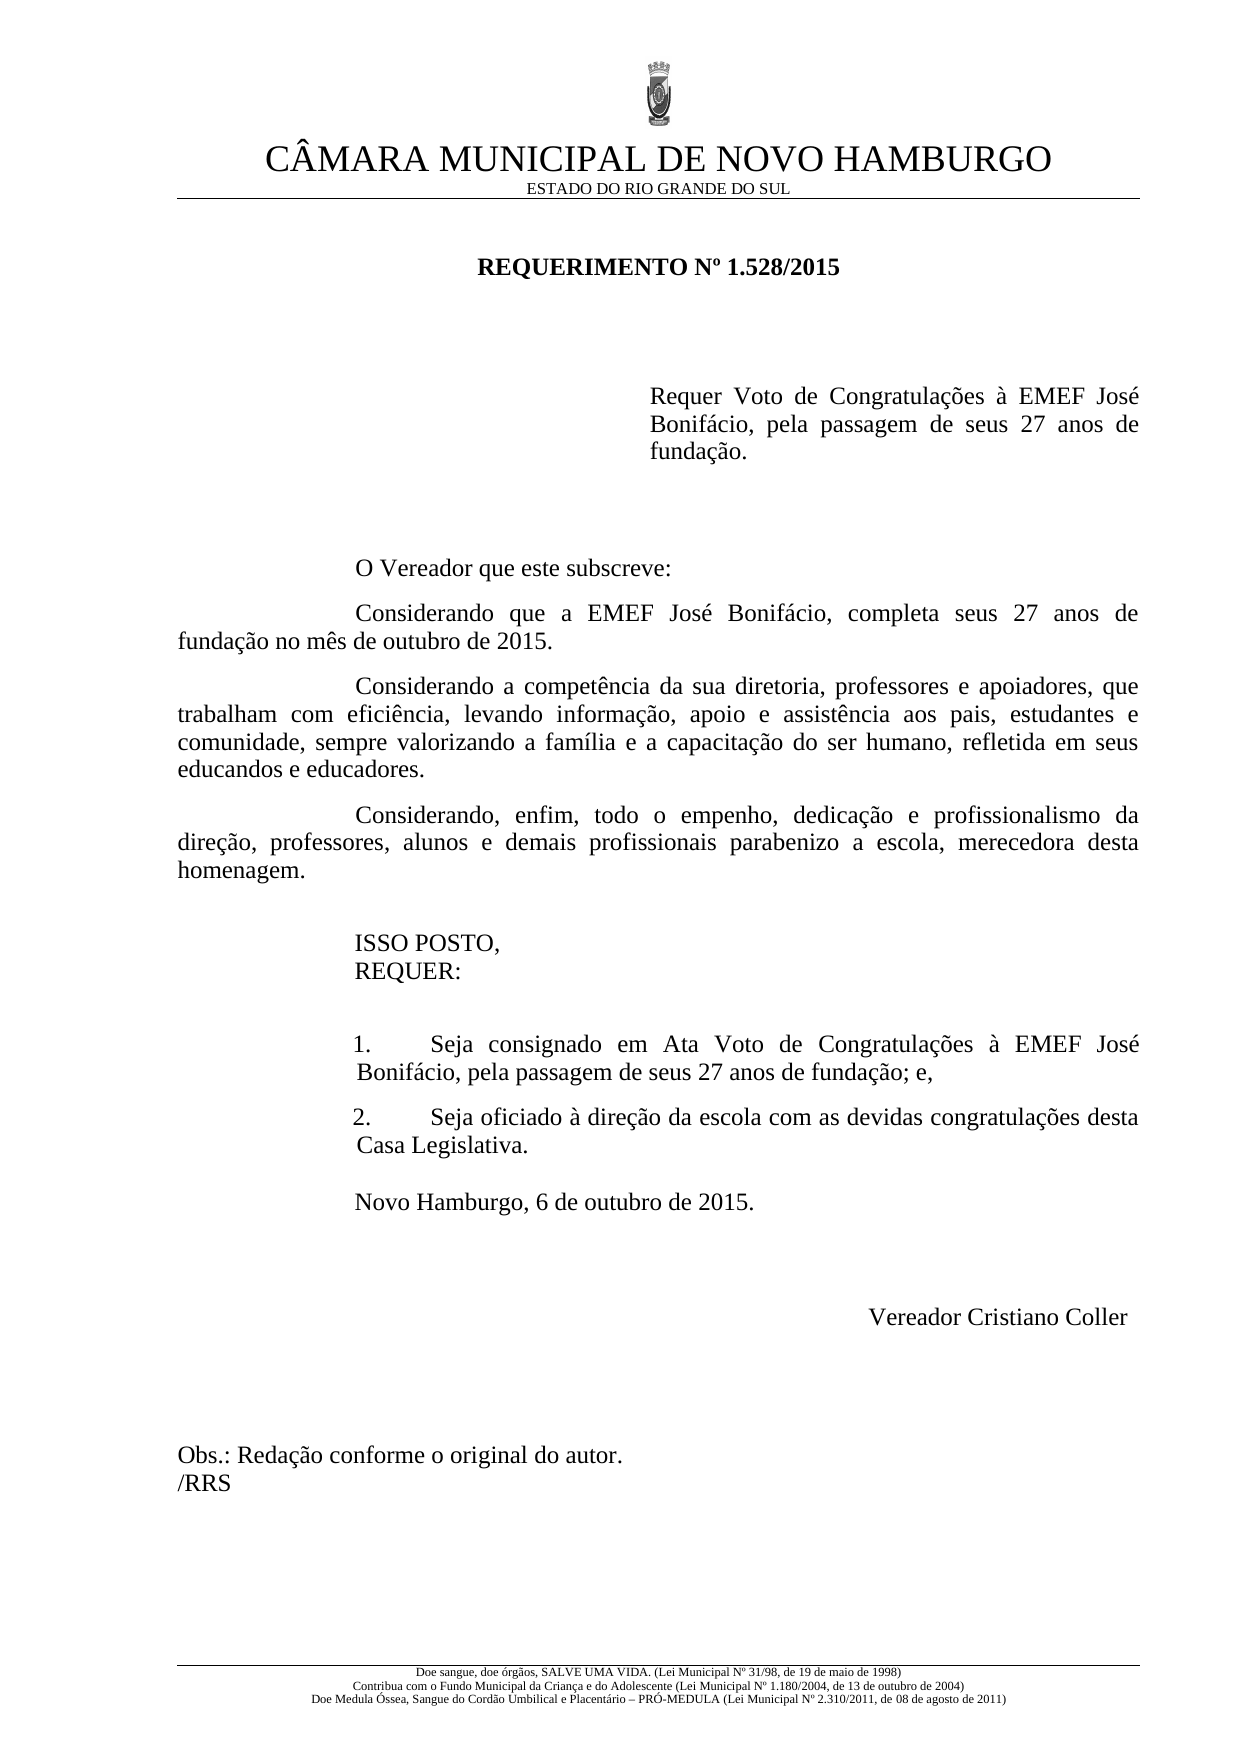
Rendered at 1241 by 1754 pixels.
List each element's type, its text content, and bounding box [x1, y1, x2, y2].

text Requer Voto de Congratulações à EMEF José Bonifácio, pela passagem de seus 27 anos de fundação. [649, 382, 1140, 465]
text ISSO POSTO, [177, 929, 1140, 957]
text Considerando a competência da sua diretoria, professores e apoiadores, que trabalham com eficiência, levando informação, apoio e assistência aos pais, estudantes e comunidade, sempre valorizando a família e a capacitação do ser humano, refletida em seus educandos e educadores. [177, 672, 1140, 783]
text Considerando que a EMEF José Bonifácio, completa seus 27 anos de fundação no mês de outubro de 2015. [177, 599, 1140, 654]
text 1. Seja consignado em Ata Voto de Congratulações à EMEF José Bonifácio, pela passagem de seus 27 anos de fundação; e, [352, 1030, 1140, 1086]
title REQUERIMENTO Nº 1.528/2015 [177, 253, 1140, 281]
text Vereador Cristiano Coller [177, 1303, 1140, 1330]
text /RRS [177, 1469, 1140, 1497]
text Novo Hamburgo, 6 de outubro de 2015. [177, 1188, 1140, 1216]
text 2. Seja oficiado à direção da escola com as devidas congratulações desta Casa Legislativa. [352, 1103, 1140, 1159]
text Obs.: Redação conforme o original do autor. [177, 1441, 1140, 1469]
text REQUER: [177, 957, 1140, 985]
text Considerando, enfim, todo o empenho, dedicação e profissionalismo da direção, professores, alunos e demais profissionais parabenizo a escola, merecedora desta homenagem. [177, 801, 1140, 884]
text O Vereador que este subscreve: [177, 554, 1140, 581]
